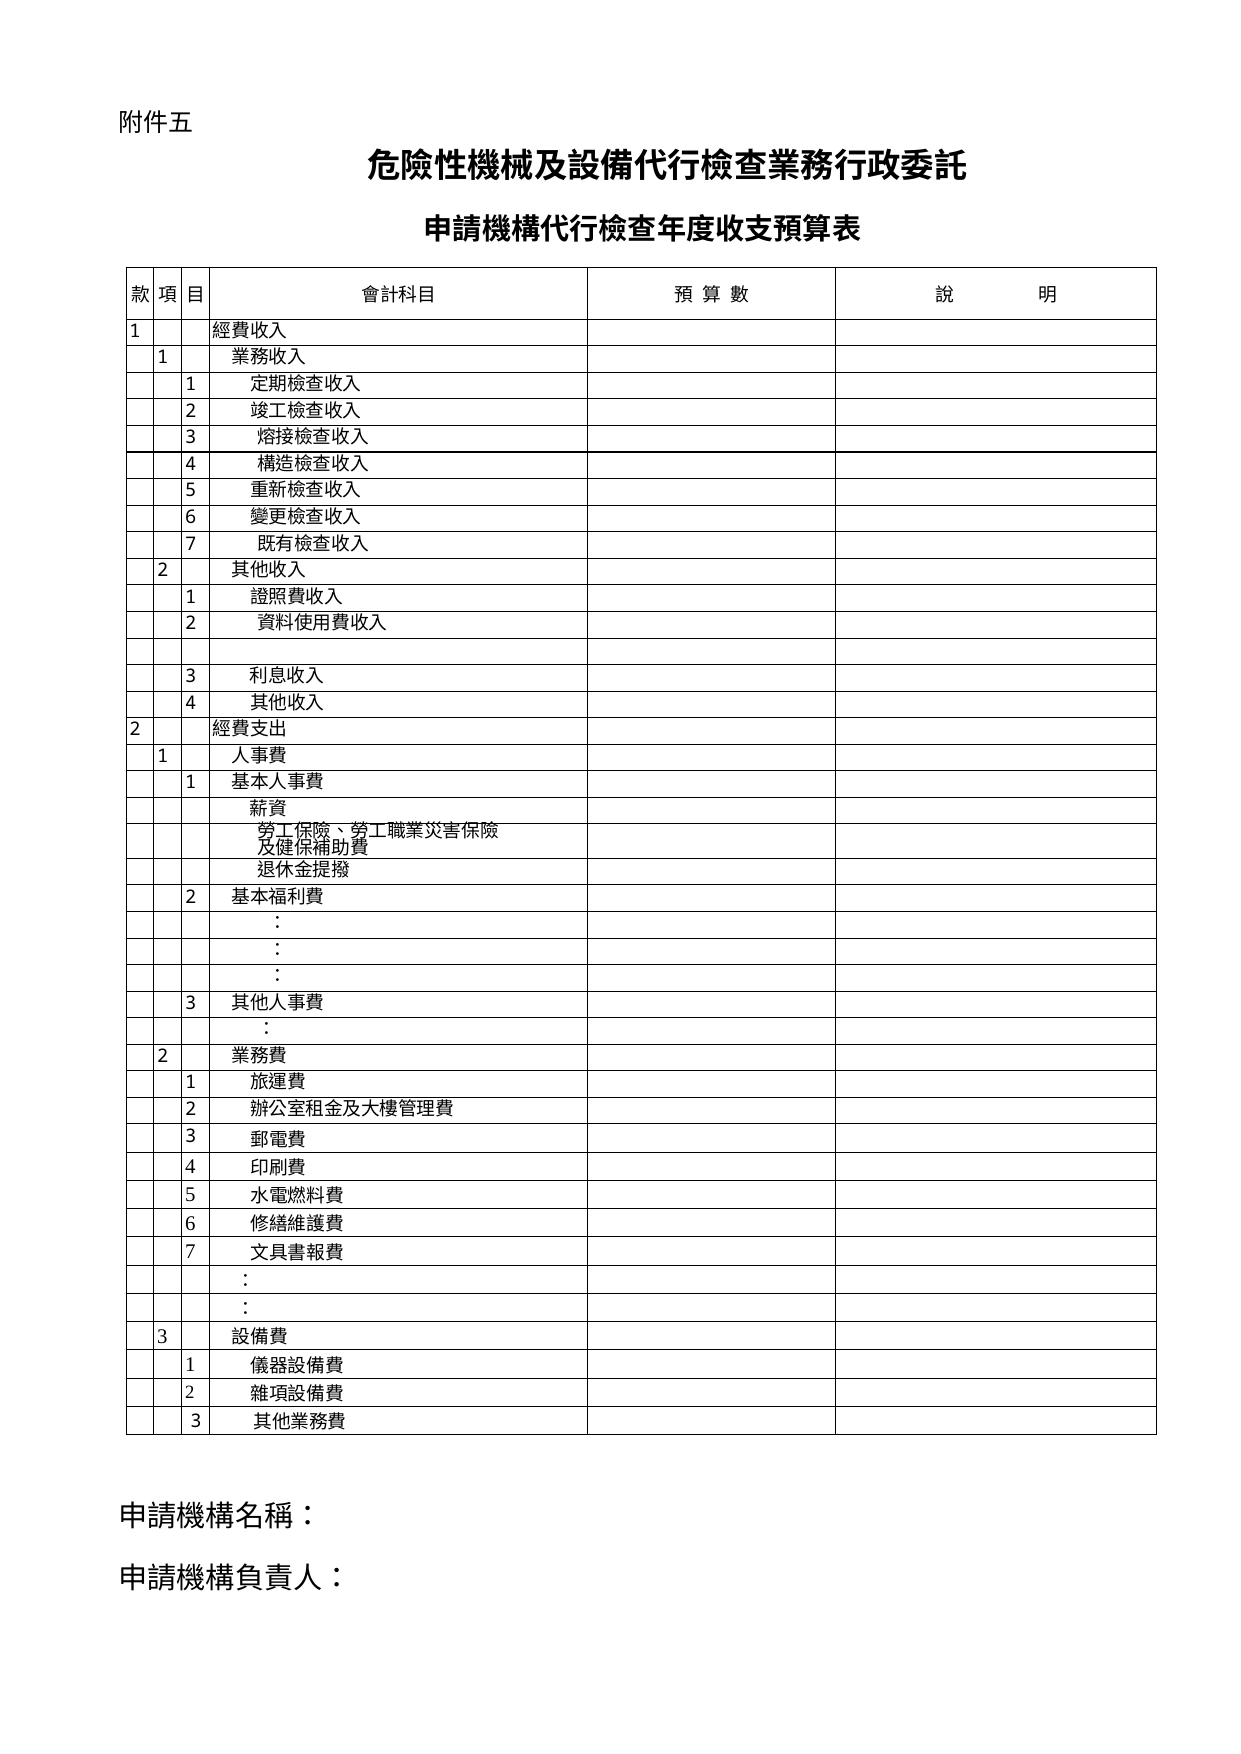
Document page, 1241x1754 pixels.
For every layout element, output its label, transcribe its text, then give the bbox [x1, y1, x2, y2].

table_cell [127, 1237, 153, 1264]
table_cell [127, 1018, 153, 1044]
table_cell [127, 798, 153, 823]
table_cell [154, 479, 181, 504]
table_cell [588, 479, 835, 504]
table_cell [154, 585, 181, 611]
table_cell 7 [182, 532, 209, 558]
table_cell 3 [182, 426, 209, 451]
table_cell [588, 1045, 835, 1070]
table_cell [154, 798, 181, 823]
table_cell [836, 1379, 1156, 1406]
table_cell [588, 639, 835, 664]
table_cell 1 [154, 346, 181, 372]
table_cell 基本人事費 [210, 771, 587, 797]
table_cell [588, 718, 835, 744]
table_cell [836, 479, 1156, 504]
table_cell [836, 718, 1156, 744]
table_cell 1 [127, 320, 153, 345]
table_cell [154, 612, 181, 637]
table_header 目 [182, 268, 209, 319]
table_cell 其他業務費 [210, 1407, 587, 1434]
table_cell ： [210, 1294, 587, 1321]
table_cell [588, 1350, 835, 1377]
table_cell 1 [182, 771, 209, 797]
table_cell [127, 824, 153, 858]
table_cell 6 [182, 506, 209, 531]
table_cell [127, 665, 153, 691]
table_cell [588, 1071, 835, 1097]
table_cell [127, 1322, 153, 1349]
table_cell [836, 373, 1156, 398]
table_cell [210, 639, 587, 664]
table_cell [154, 1237, 181, 1264]
table_cell [127, 745, 153, 770]
table_cell [127, 912, 153, 937]
table_cell [588, 426, 835, 451]
table_cell [588, 532, 835, 558]
table_cell 利息收入 [210, 665, 587, 691]
table_cell [588, 1153, 835, 1180]
text [45, 102, 104, 213]
table_cell [182, 1045, 209, 1070]
table_cell 儀器設備費 [210, 1350, 587, 1377]
table_cell [154, 453, 181, 478]
table_cell [182, 320, 209, 345]
table_cell [154, 426, 181, 451]
table_cell [127, 1379, 153, 1406]
table_cell [154, 824, 181, 858]
table_cell [127, 692, 153, 717]
table_cell [588, 665, 835, 691]
table_cell 郵電費 [210, 1124, 587, 1152]
table_cell [588, 1379, 835, 1406]
table_cell [154, 912, 181, 937]
table_cell [836, 1237, 1156, 1264]
table_cell 1 [182, 1071, 209, 1097]
table_cell [836, 559, 1156, 584]
table_cell [127, 859, 153, 884]
table_cell [836, 1266, 1156, 1293]
table_cell [127, 965, 153, 991]
table_cell [588, 612, 835, 637]
table_cell [836, 1350, 1156, 1377]
table_cell [154, 1071, 181, 1097]
table_cell [588, 506, 835, 531]
table_cell [588, 1407, 835, 1434]
table_cell [836, 939, 1156, 964]
table_cell [588, 1098, 835, 1123]
table_cell [588, 1124, 835, 1152]
table_cell 水電燃料費 [210, 1181, 587, 1208]
table_cell [127, 1124, 153, 1152]
table_cell [182, 559, 209, 584]
table_cell [836, 639, 1156, 664]
table_cell 2 [182, 885, 209, 911]
table_cell [182, 718, 209, 744]
table_cell 辦公室租金及大樓管理費 [210, 1098, 587, 1123]
table_cell 業務收入 [210, 346, 587, 372]
table_cell [127, 346, 153, 372]
table_cell 變更檢查收入 [210, 506, 587, 531]
table_cell [127, 992, 153, 1017]
table_cell [588, 559, 835, 584]
table_cell [588, 824, 835, 858]
table_cell [836, 612, 1156, 637]
table_cell ： [210, 912, 587, 937]
table_cell [154, 320, 181, 345]
table_cell [836, 1153, 1156, 1180]
table_cell [127, 885, 153, 911]
table_cell [154, 1124, 181, 1152]
table_cell [154, 639, 181, 664]
table_cell [588, 1322, 835, 1349]
table_cell [154, 373, 181, 398]
table_cell 6 [182, 1209, 209, 1236]
table_cell [836, 1322, 1156, 1349]
table_cell ： [210, 939, 587, 964]
table_cell [836, 320, 1156, 345]
table_cell 退休金提撥 [210, 859, 587, 884]
table_cell 5 [182, 479, 209, 504]
table_cell 1 [182, 1350, 209, 1377]
table_cell 3 [182, 665, 209, 691]
table_cell [588, 346, 835, 372]
table_cell [127, 532, 153, 558]
table_cell [588, 912, 835, 937]
table_cell 熔接檢查收入 [210, 426, 587, 451]
table_cell [836, 1098, 1156, 1123]
table_cell [154, 1407, 181, 1434]
table_cell 2 [182, 399, 209, 425]
table_cell [182, 859, 209, 884]
table_cell [836, 399, 1156, 425]
table_cell [588, 1237, 835, 1264]
table_cell 印刷費 [210, 1153, 587, 1180]
table_cell [182, 346, 209, 372]
table_cell [588, 373, 835, 398]
table_cell 定期檢查收入 [210, 373, 587, 398]
table_cell [836, 665, 1156, 691]
table_cell [182, 639, 209, 664]
table_cell 構造檢查收入 [210, 453, 587, 478]
table_cell [127, 399, 153, 425]
table_cell 2 [154, 559, 181, 584]
table_cell 業務費 [210, 1045, 587, 1070]
table_cell 其他收入 [210, 559, 587, 584]
table_cell 重新檢查收入 [210, 479, 587, 504]
table_cell 1 [182, 585, 209, 611]
text 申請機構代行檢查年度收支預算表 [118, 206, 1166, 248]
table_cell [154, 1181, 181, 1208]
table_cell 勞工保險、勞工職業災害保險 及健保補助費 [210, 824, 587, 858]
table_cell [588, 859, 835, 884]
table_cell [127, 771, 153, 797]
table_cell [182, 1322, 209, 1349]
table_cell [127, 506, 153, 531]
table_cell 2 [182, 612, 209, 637]
table_cell 雜項設備費 [210, 1379, 587, 1406]
table_cell 3 [182, 1407, 209, 1434]
table_cell 其他收入 [210, 692, 587, 717]
table_cell [182, 824, 209, 858]
table_cell [127, 1181, 153, 1208]
table_cell ： [210, 1018, 587, 1044]
table_cell [836, 824, 1156, 858]
table_cell [154, 506, 181, 531]
table_cell [127, 639, 153, 664]
table_cell [182, 1266, 209, 1293]
table_cell [836, 912, 1156, 937]
table_cell 2 [154, 1045, 181, 1070]
table_cell [154, 992, 181, 1017]
table_cell [836, 506, 1156, 531]
table_cell 4 [182, 1153, 209, 1180]
table_cell 竣工檢查收入 [210, 399, 587, 425]
text 申請機構名稱： [118, 1485, 1166, 1535]
table_cell [127, 559, 153, 584]
table_cell [588, 692, 835, 717]
table_cell 經費支出 [210, 718, 587, 744]
table_cell [588, 771, 835, 797]
table_cell 既有檢查收入 [210, 532, 587, 558]
table_cell [836, 532, 1156, 558]
table_cell 1 [154, 745, 181, 770]
table_header 會計科目 [210, 268, 587, 319]
table_cell 3 [182, 992, 209, 1017]
table_cell 4 [182, 453, 209, 478]
table_cell 旅運費 [210, 1071, 587, 1097]
table_cell [588, 992, 835, 1017]
table_cell 1 [182, 373, 209, 398]
table_cell [127, 1071, 153, 1097]
table_cell [588, 745, 835, 770]
table_cell [127, 1209, 153, 1236]
text 申請機構負責人： [118, 1547, 1166, 1597]
table_cell [182, 912, 209, 937]
table_cell [588, 939, 835, 964]
table_cell [154, 532, 181, 558]
table_cell 3 [182, 1124, 209, 1152]
table_cell [182, 745, 209, 770]
table_cell [588, 399, 835, 425]
table_cell [154, 1018, 181, 1044]
table_cell [127, 585, 153, 611]
table_cell [154, 1294, 181, 1321]
table_cell [836, 965, 1156, 991]
table_cell [127, 426, 153, 451]
table_cell [127, 1098, 153, 1123]
table_cell [154, 859, 181, 884]
table_cell [154, 1379, 181, 1406]
table_cell [836, 1209, 1156, 1236]
table_cell [836, 798, 1156, 823]
table_cell [182, 1294, 209, 1321]
table_cell 資料使用費收入 [210, 612, 587, 637]
table_cell [836, 1294, 1156, 1321]
table_cell [127, 1294, 153, 1321]
table_cell 基本福利費 [210, 885, 587, 911]
table_cell [182, 939, 209, 964]
table_cell [154, 692, 181, 717]
table_cell [154, 939, 181, 964]
table_cell [588, 1181, 835, 1208]
table_cell 2 [182, 1098, 209, 1123]
table_cell [154, 399, 181, 425]
table_cell [154, 665, 181, 691]
table_cell 薪資 [210, 798, 587, 823]
table_cell [154, 1209, 181, 1236]
table_cell [182, 965, 209, 991]
table_cell [588, 798, 835, 823]
table_cell 4 [182, 692, 209, 717]
table_header 預 算 數 [588, 268, 835, 319]
table_cell 文具書報費 [210, 1237, 587, 1264]
table_cell [588, 585, 835, 611]
table_cell [154, 885, 181, 911]
table_header 項 [154, 268, 181, 319]
table_cell 其他人事費 [210, 992, 587, 1017]
table_cell [836, 1045, 1156, 1070]
table_cell [588, 320, 835, 345]
table_cell 2 [127, 718, 153, 744]
table_cell [588, 453, 835, 478]
text 附件五 [118, 89, 1166, 139]
table_cell [127, 479, 153, 504]
table_cell 3 [154, 1322, 181, 1349]
table_cell 設備費 [210, 1322, 587, 1349]
table_cell ： [210, 1266, 587, 1293]
table_cell ： [210, 965, 587, 991]
table_cell 7 [182, 1237, 209, 1264]
table_cell 5 [182, 1181, 209, 1208]
table_cell [836, 453, 1156, 478]
table_cell [127, 612, 153, 637]
table_cell [836, 1407, 1156, 1434]
table_cell [127, 453, 153, 478]
table_cell [154, 1153, 181, 1180]
table_cell [588, 965, 835, 991]
table_cell [836, 426, 1156, 451]
table_cell 證照費收入 [210, 585, 587, 611]
table_cell [588, 1018, 835, 1044]
table_cell [588, 885, 835, 911]
table_cell [588, 1209, 835, 1236]
table_cell [182, 1018, 209, 1044]
table_cell [154, 1098, 181, 1123]
table_cell [127, 373, 153, 398]
table_cell [836, 1124, 1156, 1152]
table_cell [836, 346, 1156, 372]
table_cell [154, 1266, 181, 1293]
table_cell [836, 771, 1156, 797]
table_cell [127, 1266, 153, 1293]
table_cell [836, 859, 1156, 884]
table_cell [127, 1045, 153, 1070]
table_cell [836, 885, 1156, 911]
table_cell [588, 1294, 835, 1321]
table_header 說 明 [836, 268, 1156, 319]
text 危險性機械及設備代行檢查業務行政委託 [168, 139, 1166, 187]
table_cell [154, 965, 181, 991]
table_cell [836, 745, 1156, 770]
table_cell [182, 798, 209, 823]
table_cell [588, 1266, 835, 1293]
table_cell [154, 1350, 181, 1377]
table_cell [127, 1350, 153, 1377]
table_header 款 [127, 268, 153, 319]
table_cell 2 [182, 1379, 209, 1406]
table_cell [836, 992, 1156, 1017]
table_cell [836, 585, 1156, 611]
table_cell 人事費 [210, 745, 587, 770]
table_cell [836, 1071, 1156, 1097]
table_cell [154, 718, 181, 744]
table_cell [127, 1153, 153, 1180]
table_cell [127, 939, 153, 964]
table_cell [836, 1181, 1156, 1208]
table_cell [836, 1018, 1156, 1044]
table_cell [127, 1407, 153, 1434]
table_cell [836, 692, 1156, 717]
table_cell 經費收入 [210, 320, 587, 345]
table_cell [154, 771, 181, 797]
table_cell 修繕維護費 [210, 1209, 587, 1236]
